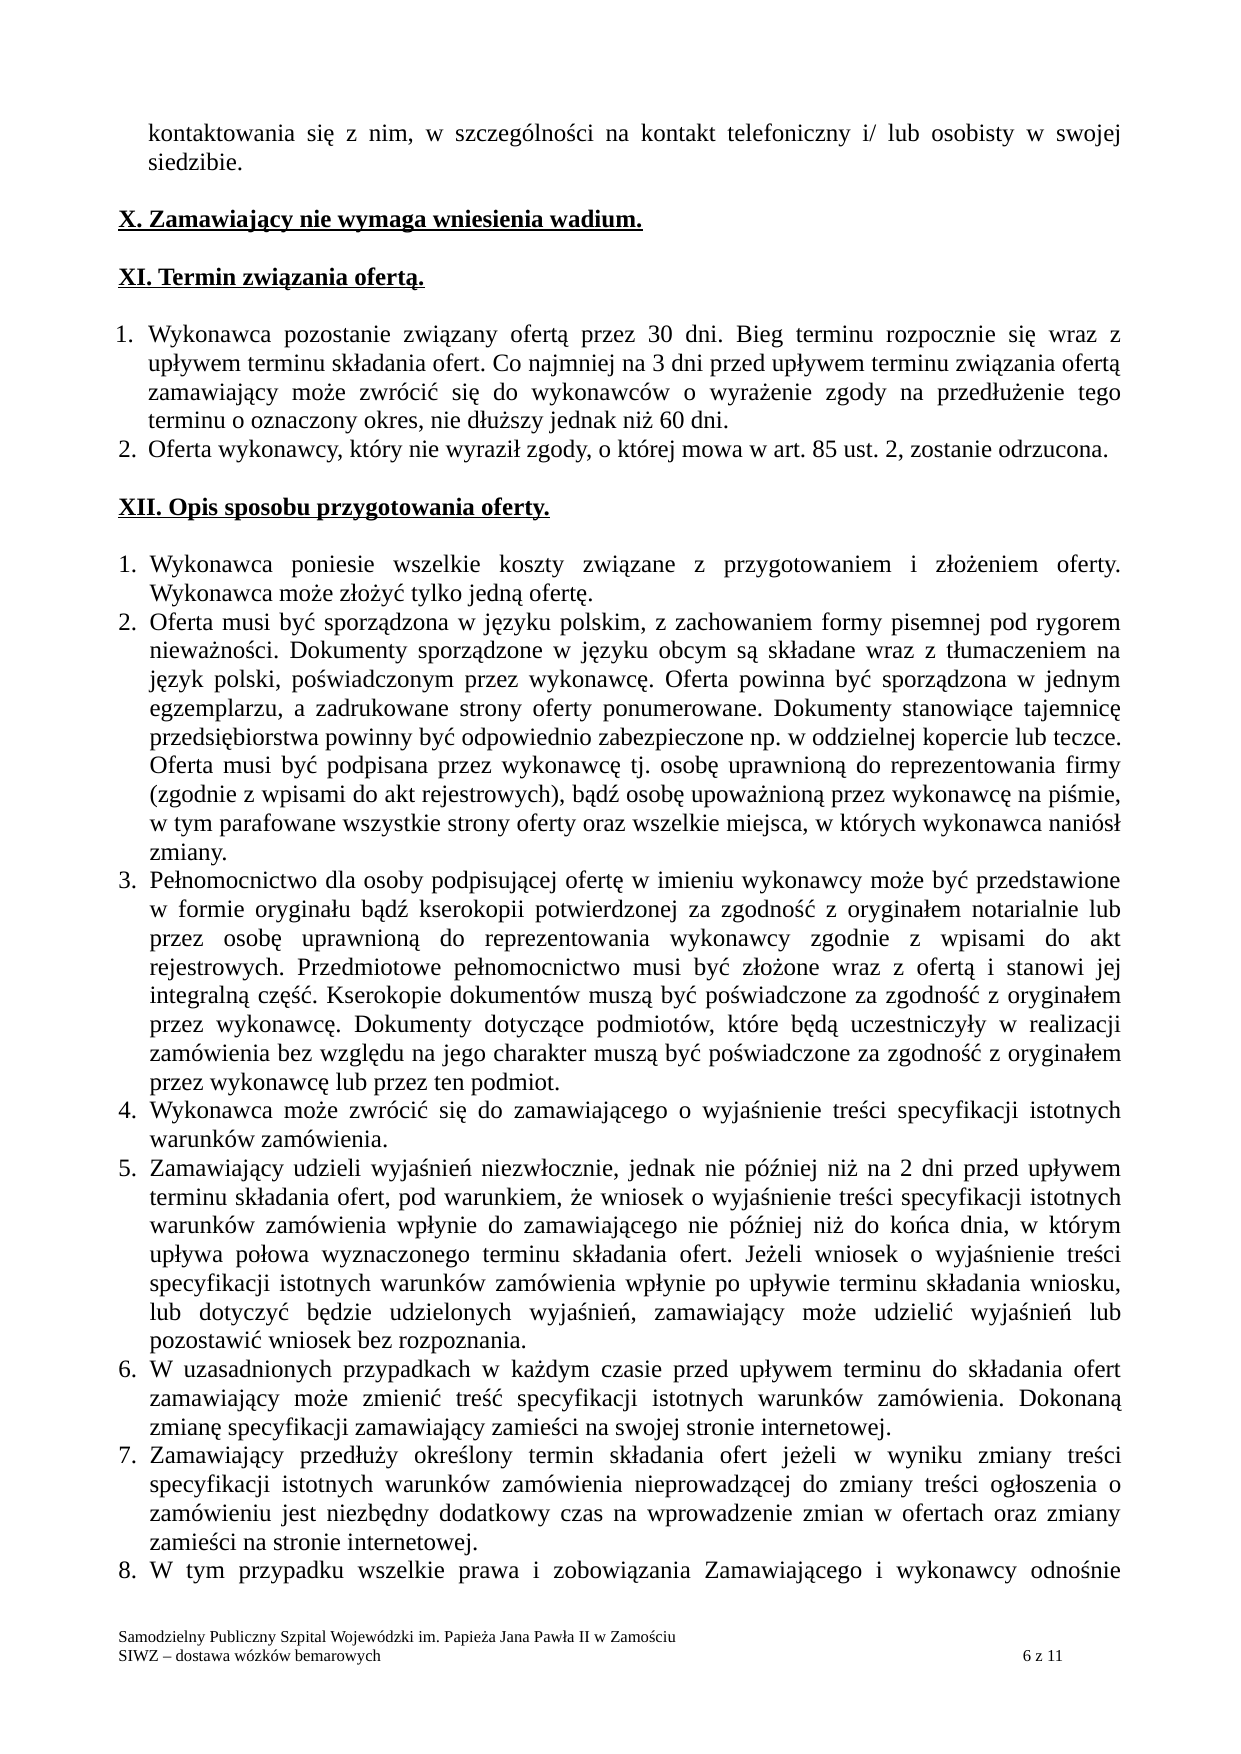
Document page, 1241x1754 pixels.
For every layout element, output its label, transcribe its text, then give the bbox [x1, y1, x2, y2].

text XII. Opis sposobu przygotowania oferty. [118, 492, 1122, 521]
list Wykonawca poniesie wszelkie koszty związane z przygotowaniem i złożeniem oferty. Wykonawca może złożyć tylko jedną ofertę. [118, 549, 1122, 607]
list Pełnomocnictwo dla osoby podpisującej ofertę w imieniu wykonawcy może być przedstawione w formie oryginału bądź kserokopii potwierdzonej za zgodność z oryginałem notarialnie lub przez osobę uprawnioną do reprezentowania wykonawcy zgodnie z wpisami do akt rejestrowych. Przedmiotowe pełnomocnictwo musi być złożone wraz z ofertą i stanowi jej integralną część. Kserokopie dokumentów muszą być poświadczone za zgodność z oryginałem przez wykonawcę. Dokumenty dotyczące podmiotów, które będą uczestniczyły w realizacji zamówienia bez względu na jego charakter muszą być poświadczone za zgodność z oryginałem przez wykonawcę lub przez ten podmiot. [118, 866, 1122, 1096]
list W tym przypadku wszelkie prawa i zobowiązania Zamawiającego i wykonawcy odnośnie [118, 1556, 1122, 1584]
list Wykonawca może zwrócić się do zamawiającego o wyjaśnienie treści specyfikacji istotnych warunków zamówienia. [118, 1096, 1122, 1153]
text X. Zamawiający nie wymaga wniesienia wadium. [118, 204, 1122, 233]
list kontaktowania się z nim, w szczególności na kontakt telefoniczny i/ lub osobisty w swojej siedzibie. [120, 118, 1122, 176]
list Zamawiający przedłuży określony termin składania ofert jeżeli w wyniku zmiany treści specyfikacji istotnych warunków zamówienia nieprowadzącej do zmiany treści ogłoszenia o zamówieniu jest niezbędny dodatkowy czas na wprowadzenie zmian w ofertach oraz zmiany zamieści na stronie internetowej. [118, 1441, 1122, 1556]
list Oferta wykonawcy, który nie wyraził zgody, o której mowa w art. 85 ust. 2, zostanie odrzucona. [118, 434, 1122, 463]
list W uzasadnionych przypadkach w każdym czasie przed upływem terminu do składania ofert zamawiający może zmienić treść specyfikacji istotnych warunków zamówienia. Dokonaną zmianę specyfikacji zamawiający zamieści na swojej stronie internetowej. [118, 1354, 1122, 1441]
text XI. Termin związania ofertą. [118, 262, 1122, 291]
list Zamawiający udzieli wyjaśnień niezwłocznie, jednak nie później niż na 2 dni przed upływem terminu składania ofert, pod warunkiem, że wniosek o wyjaśnienie treści specyfikacji istotnych warunków zamówienia wpłynie do zamawiającego nie później niż do końca dnia, w którym upływa połowa wyznaczonego terminu składania ofert. Jeżeli wniosek o wyjaśnienie treści specyfikacji istotnych warunków zamówienia wpłynie po upływie terminu składania wniosku, lub dotyczyć będzie udzielonych wyjaśnień, zamawiający może udzielić wyjaśnień lub pozostawić wniosek bez rozpoznania. [118, 1153, 1122, 1354]
list Wykonawca pozostanie związany ofertą przez 30 dni. Bieg terminu rozpocznie się wraz z upływem terminu składania ofert. Co najmniej na 3 dni przed upływem terminu związania ofertą zamawiający może zwrócić się do wykonawców o wyrażenie zgody na przedłużenie tego terminu o oznaczony okres, nie dłuższy jednak niż 60 dni. [115, 319, 1122, 434]
list Oferta musi być sporządzona w języku polskim, z zachowaniem formy pisemnej pod rygorem nieważności. Dokumenty sporządzone w języku obcym są składane wraz z tłumaczeniem na język polski, poświadczonym przez wykonawcę. Oferta powinna być sporządzona w jednym egzemplarzu, a zadrukowane strony oferty ponumerowane. Dokumenty stanowiące tajemnicę przedsiębiorstwa powinny być odpowiednio zabezpieczone np. w oddzielnej kopercie lub teczce. Oferta musi być podpisana przez wykonawcę tj. osobę uprawnioną do reprezentowania firmy (zgodnie z wpisami do akt rejestrowych), bądź osobę upoważnioną przez wykonawcę na piśmie, w tym parafowane wszystkie strony oferty oraz wszelkie miejsca, w których wykonawca naniósł zmiany. [118, 607, 1122, 866]
